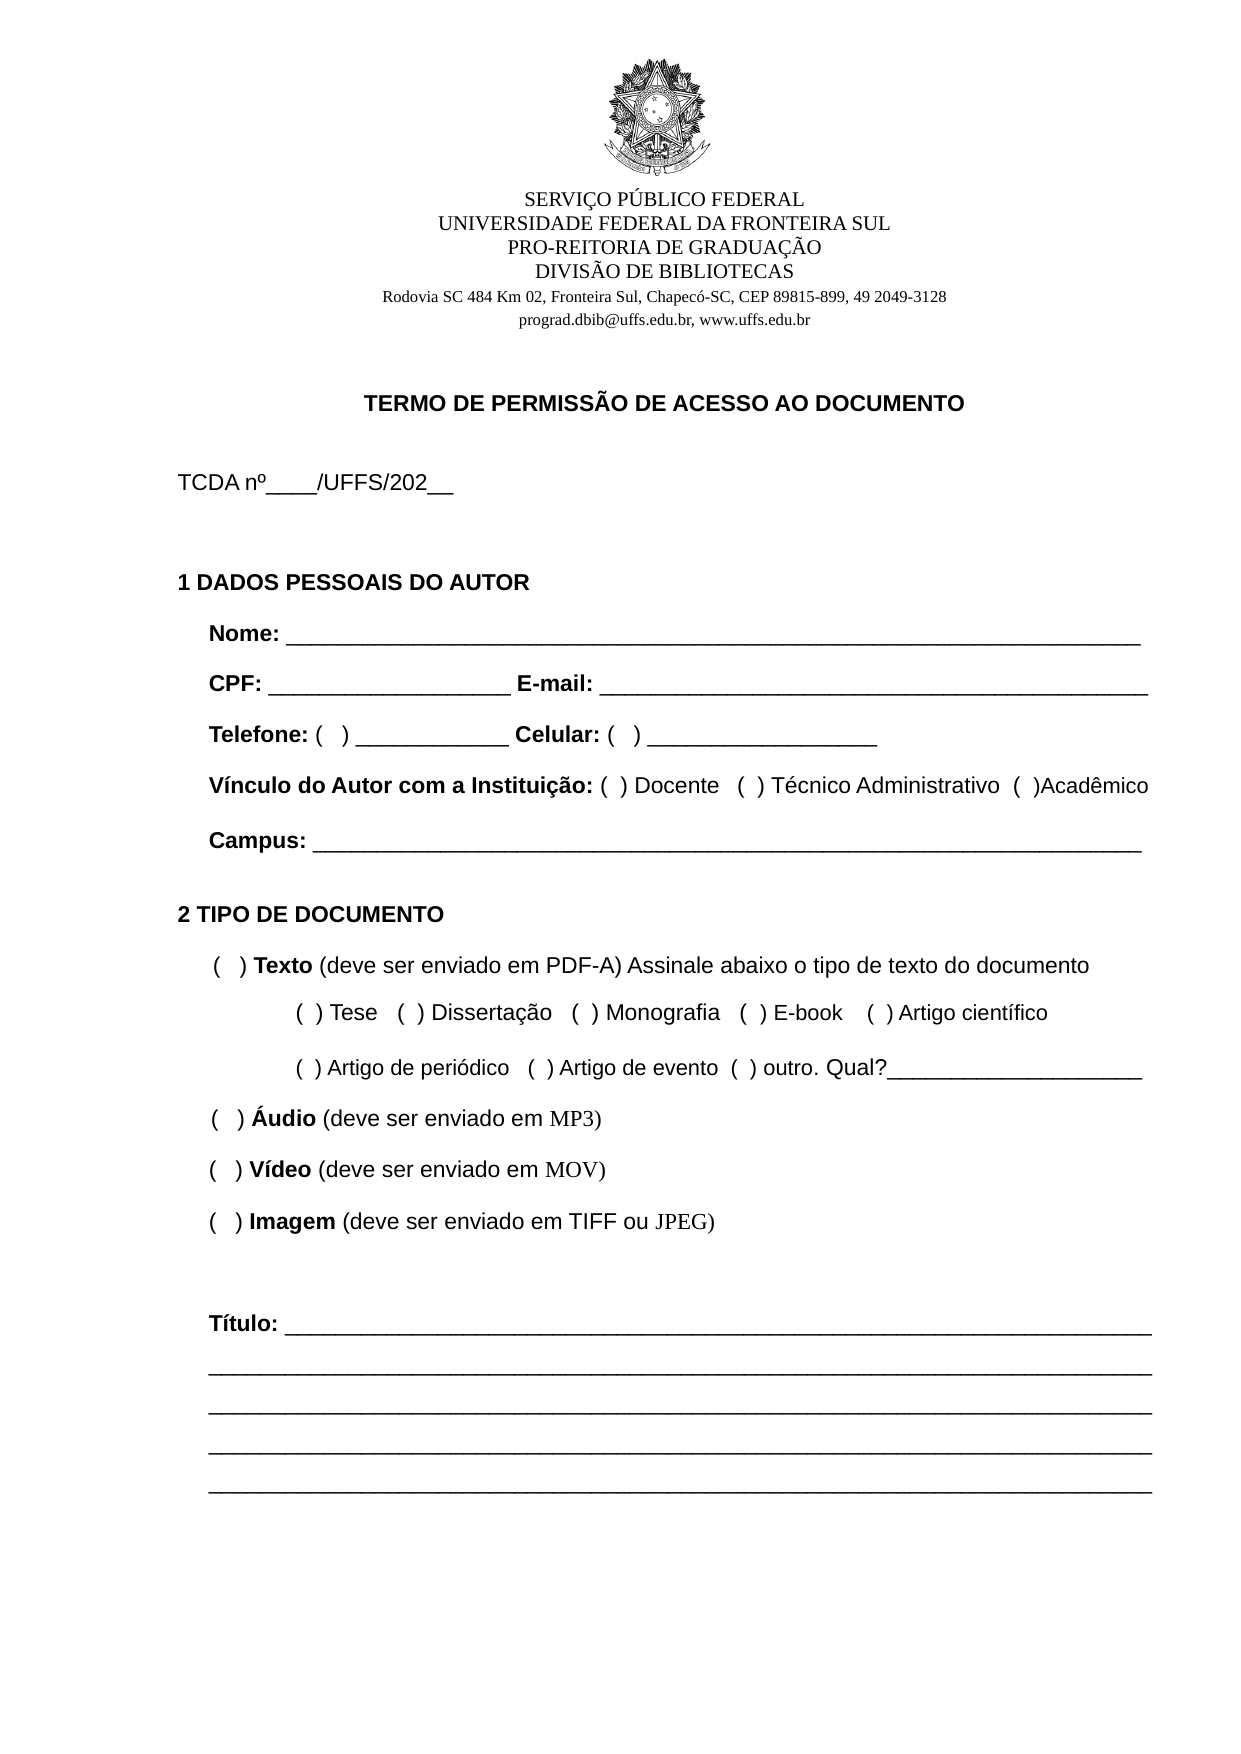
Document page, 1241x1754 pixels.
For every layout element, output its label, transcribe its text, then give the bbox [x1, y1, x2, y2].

text Vínculo do Autor com a Instituição: ( ) Docente ( ) Técnico Administrativo ( )Acadêmico [208, 772, 1152, 799]
text 1 DADOS PESSOAIS DO AUTOR [177, 568, 1152, 595]
text ( ) Vídeo (deve ser enviado em MOV) [208, 1156, 1152, 1183]
text __________________________________________________________________________ [208, 1455, 1152, 1492]
text ( ) Tese ( ) Dissertação ( ) Monografia ( ) E-book ( ) Artigo científico [295, 999, 1152, 1025]
text Título: ____________________________________________________________________ [208, 1310, 1152, 1336]
text ( ) Artigo de periódico ( ) Artigo de evento ( ) outro. Qual?____________________ [295, 1054, 1152, 1080]
text ( ) Imagem (deve ser enviado em TIFF ou JPEG) [208, 1208, 1152, 1234]
text Campus: _________________________________________________________________ [208, 827, 1152, 854]
text ( ) Texto (deve ser enviado em PDF-A) Assinale abaixo o tipo de texto do documento [213, 952, 1152, 978]
text ( ) Áudio (deve ser enviado em MP3) [211, 1105, 1152, 1132]
text TCDA nº____/UFFS/202__ [177, 469, 1152, 495]
text CPF: ___________________ E-mail: ___________________________________________ [208, 670, 1152, 697]
text __________________________________________________________________________ [208, 1349, 1152, 1374]
text Telefone: ( ) ____________ Celular: ( ) __________________ [208, 721, 1152, 748]
text __________________________________________________________________________ [208, 1415, 1152, 1453]
text __________________________________________________________________________ [208, 1376, 1152, 1413]
text Nome: ___________________________________________________________________ [208, 619, 1152, 646]
text TERMO DE PERMISSÃO DE ACESSO AO DOCUMENTO [177, 389, 1152, 416]
text 2 TIPO DE DOCUMENTO [177, 901, 1152, 927]
